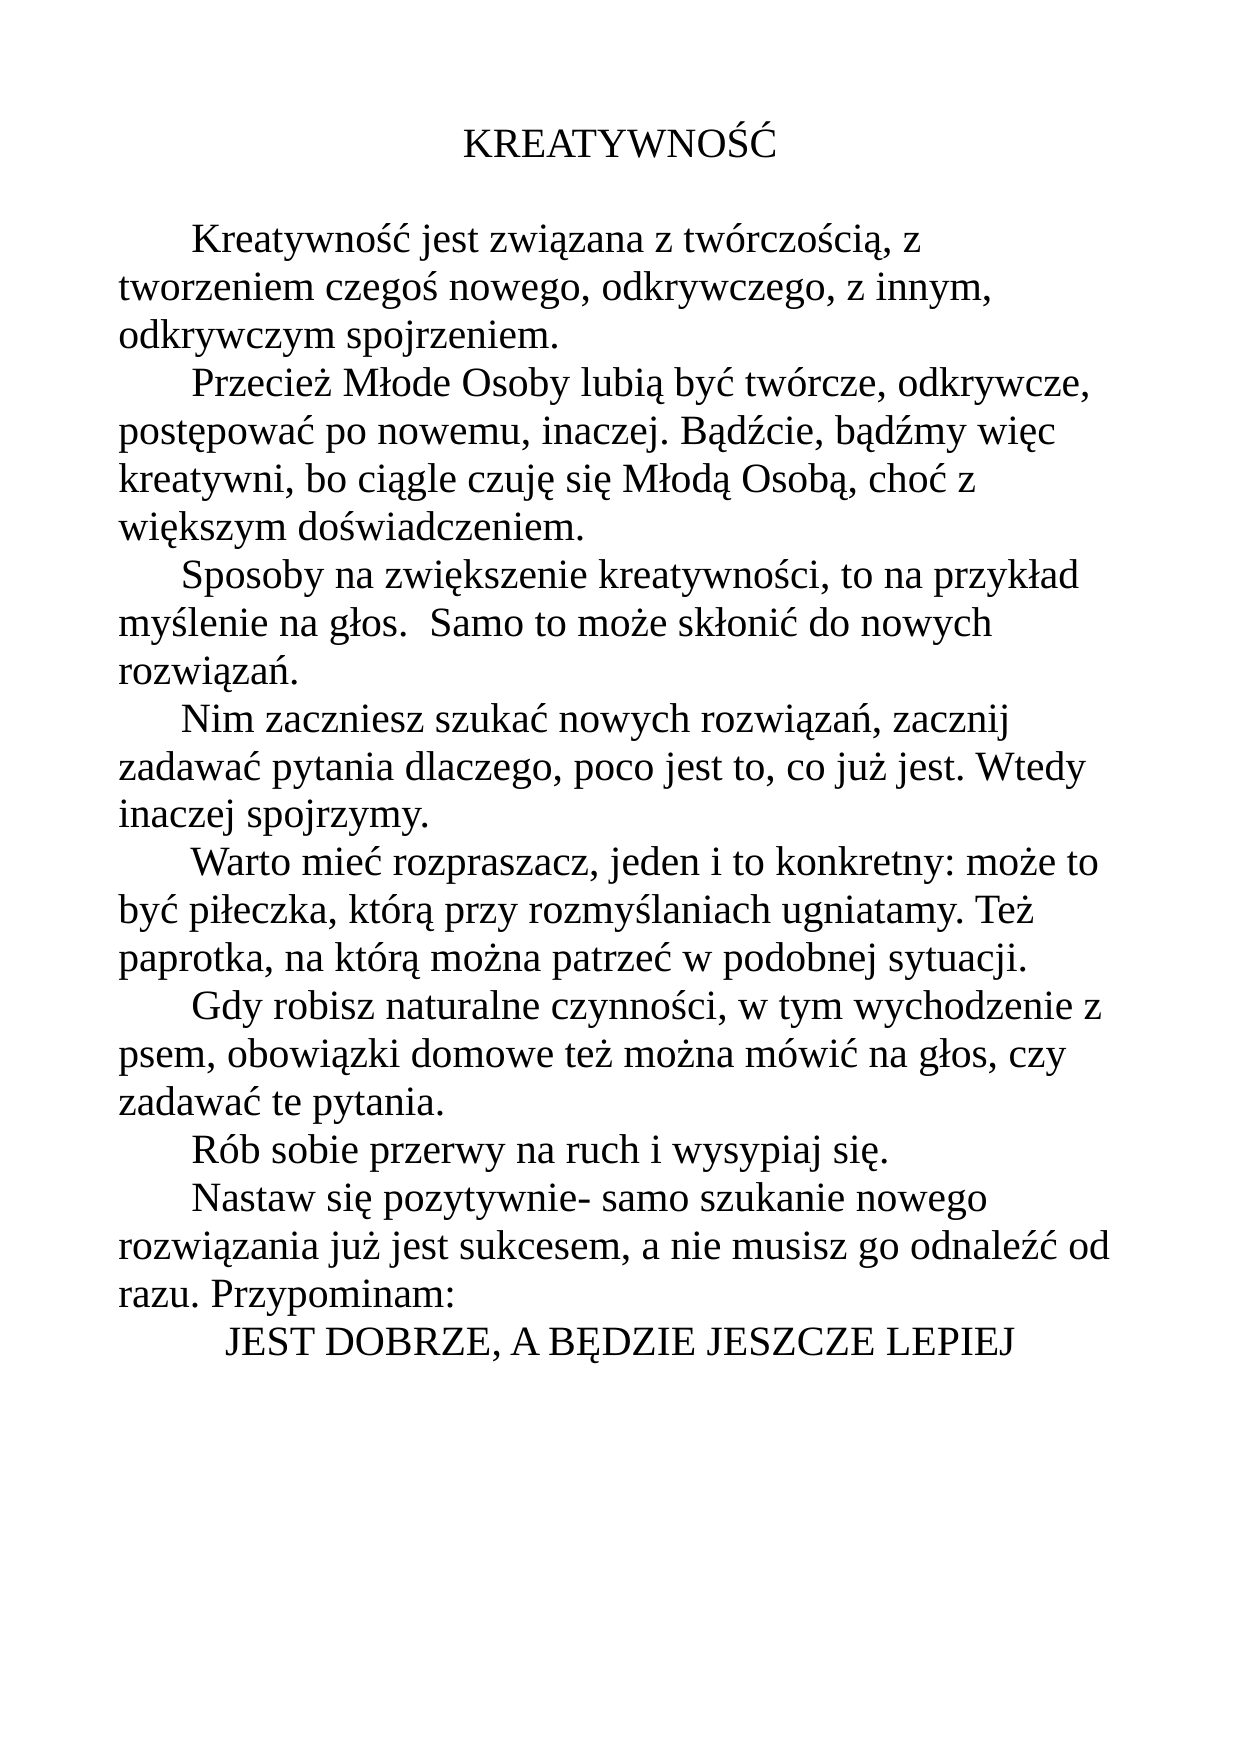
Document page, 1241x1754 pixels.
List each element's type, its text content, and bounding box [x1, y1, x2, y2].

text KREATYWNOŚĆ [118, 118, 1122, 166]
text Sposoby na zwiększenie kreatywności, to na przykład myślenie na głos. Samo to może skłonić do nowych rozwiązań. [118, 549, 1122, 693]
text Nastaw się pozytywnie- samo szukanie nowego rozwiązania już jest sukcesem, a nie musisz go odnaleźć od razu. Przypominam: [118, 1172, 1122, 1316]
text Gdy robisz naturalne czynności, w tym wychodzenie z psem, obowiązki domowe też można mówić na głos, czy zadawać te pytania. [118, 981, 1122, 1124]
text Rób sobie przerwy na ruch i wysypiaj się. [118, 1124, 1122, 1172]
text Przecież Młode Osoby lubią być twórcze, odkrywcze, postępować po nowemu, inaczej. Bądźcie, bądźmy więc kreatywni, bo ciągle czuję się Młodą Osobą, choć z większym doświadczeniem. [118, 358, 1122, 549]
text Kreatywność jest związana z twórczością, z tworzeniem czegoś nowego, odkrywczego, z innym, odkrywczym spojrzeniem. [118, 214, 1122, 358]
text JEST DOBRZE, A BĘDZIE JESZCZE LEPIEJ [118, 1316, 1122, 1364]
text Nim zaczniesz szukać nowych rozwiązań, zacznij zadawać pytania dlaczego, poco jest to, co już jest. Wtedy inaczej spojrzymy. [118, 693, 1122, 837]
text Warto mieć rozpraszacz, jeden i to konkretny: może to być piłeczka, którą przy rozmyślaniach ugniatamy. Też paprotka, na którą można patrzeć w podobnej sytuacji. [118, 837, 1122, 981]
